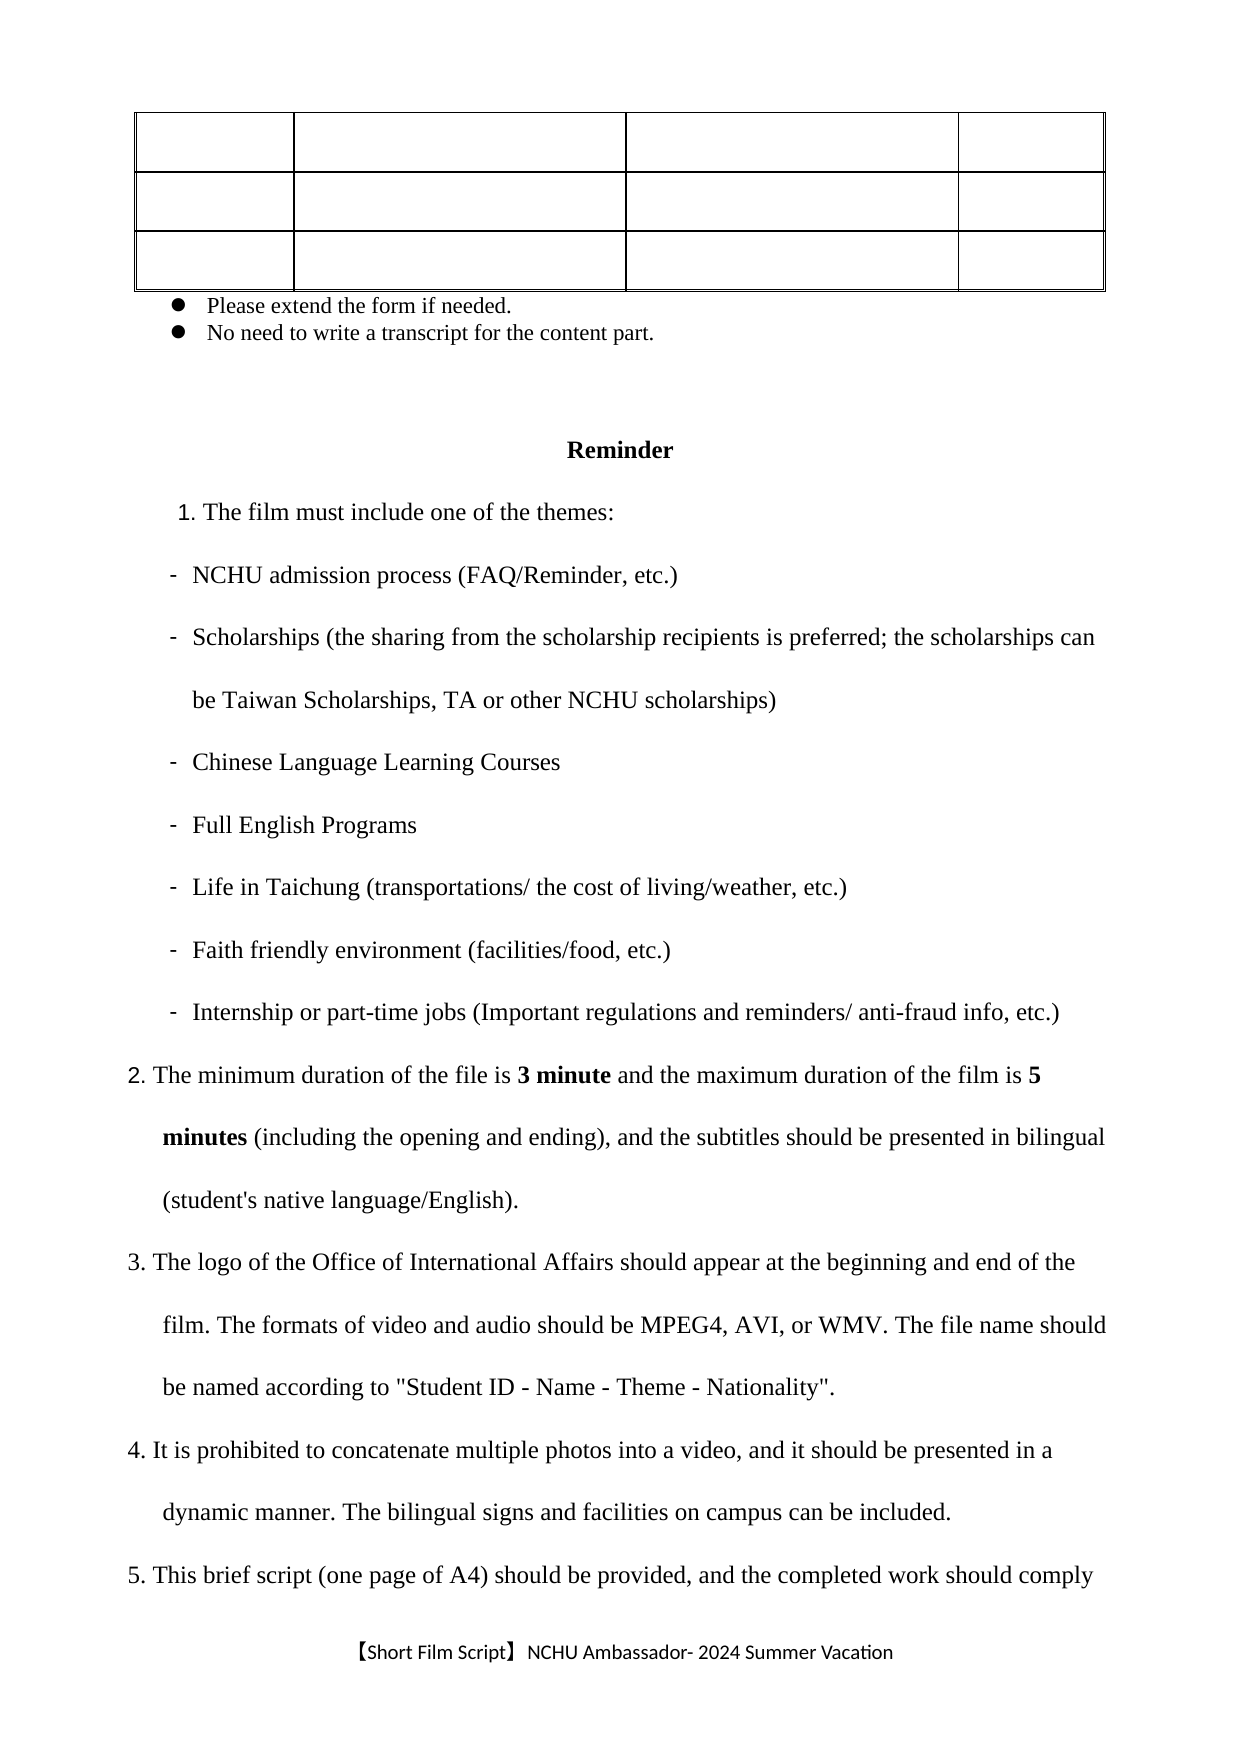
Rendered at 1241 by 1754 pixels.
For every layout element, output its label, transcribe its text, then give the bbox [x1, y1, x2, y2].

list Faith friendly environment (facilities/food, etc.) [169, 907, 1122, 970]
list Internship or part-time jobs (Important regulations and reminders/ anti-fraud info, etc.) [169, 970, 1122, 1032]
list Full English Programs [169, 782, 1122, 845]
table_cell [137, 113, 293, 171]
table_cell [959, 113, 1103, 171]
table_cell [295, 232, 625, 289]
table_cell [959, 173, 1103, 230]
list This brief script (one page of A4) should be provided, and the completed work should comply [127, 1532, 1122, 1595]
table_cell [137, 232, 293, 289]
table_cell [295, 173, 625, 230]
list NCHU admission process (FAQ/Reminder, etc.) [169, 532, 1122, 595]
list The minimum duration of the file is 3 minute and the maximum duration of the film is 5 minutes (including the opening and ending), and the subtitles should be presented in bilingual (student's native language/English). [127, 1032, 1122, 1220]
list Life in Taichung (transportations/ the cost of living/weather, etc.) [169, 845, 1122, 907]
text Reminder [118, 407, 1122, 470]
table_cell [137, 173, 293, 230]
table_cell [627, 113, 958, 171]
table_cell [627, 173, 958, 230]
list Please extend the form if needed. [169, 292, 1122, 318]
table_cell [295, 113, 625, 171]
list Chinese Language Learning Courses [169, 720, 1122, 782]
list Scholarships (the sharing from the scholarship recipients is preferred; the scholarships can be Taiwan Scholarships, TA or other NCHU scholarships) [169, 595, 1122, 720]
table_cell [627, 232, 958, 289]
list The logo of the Office of International Affairs should appear at the beginning and end of the film. The formats of video and audio should be MPEG4, AVI, or WMV. The file name should be named according to "Student ID - Name - Theme - Nationality". [127, 1220, 1122, 1407]
list No need to write a transcript for the content part. [169, 318, 1122, 345]
list It is prohibited to concatenate multiple photos into a video, and it should be presented in a dynamic manner. The bilingual signs and facilities on campus can be included. [127, 1407, 1122, 1532]
list The film must include one of the themes: [177, 470, 1122, 532]
table_cell [959, 232, 1103, 289]
